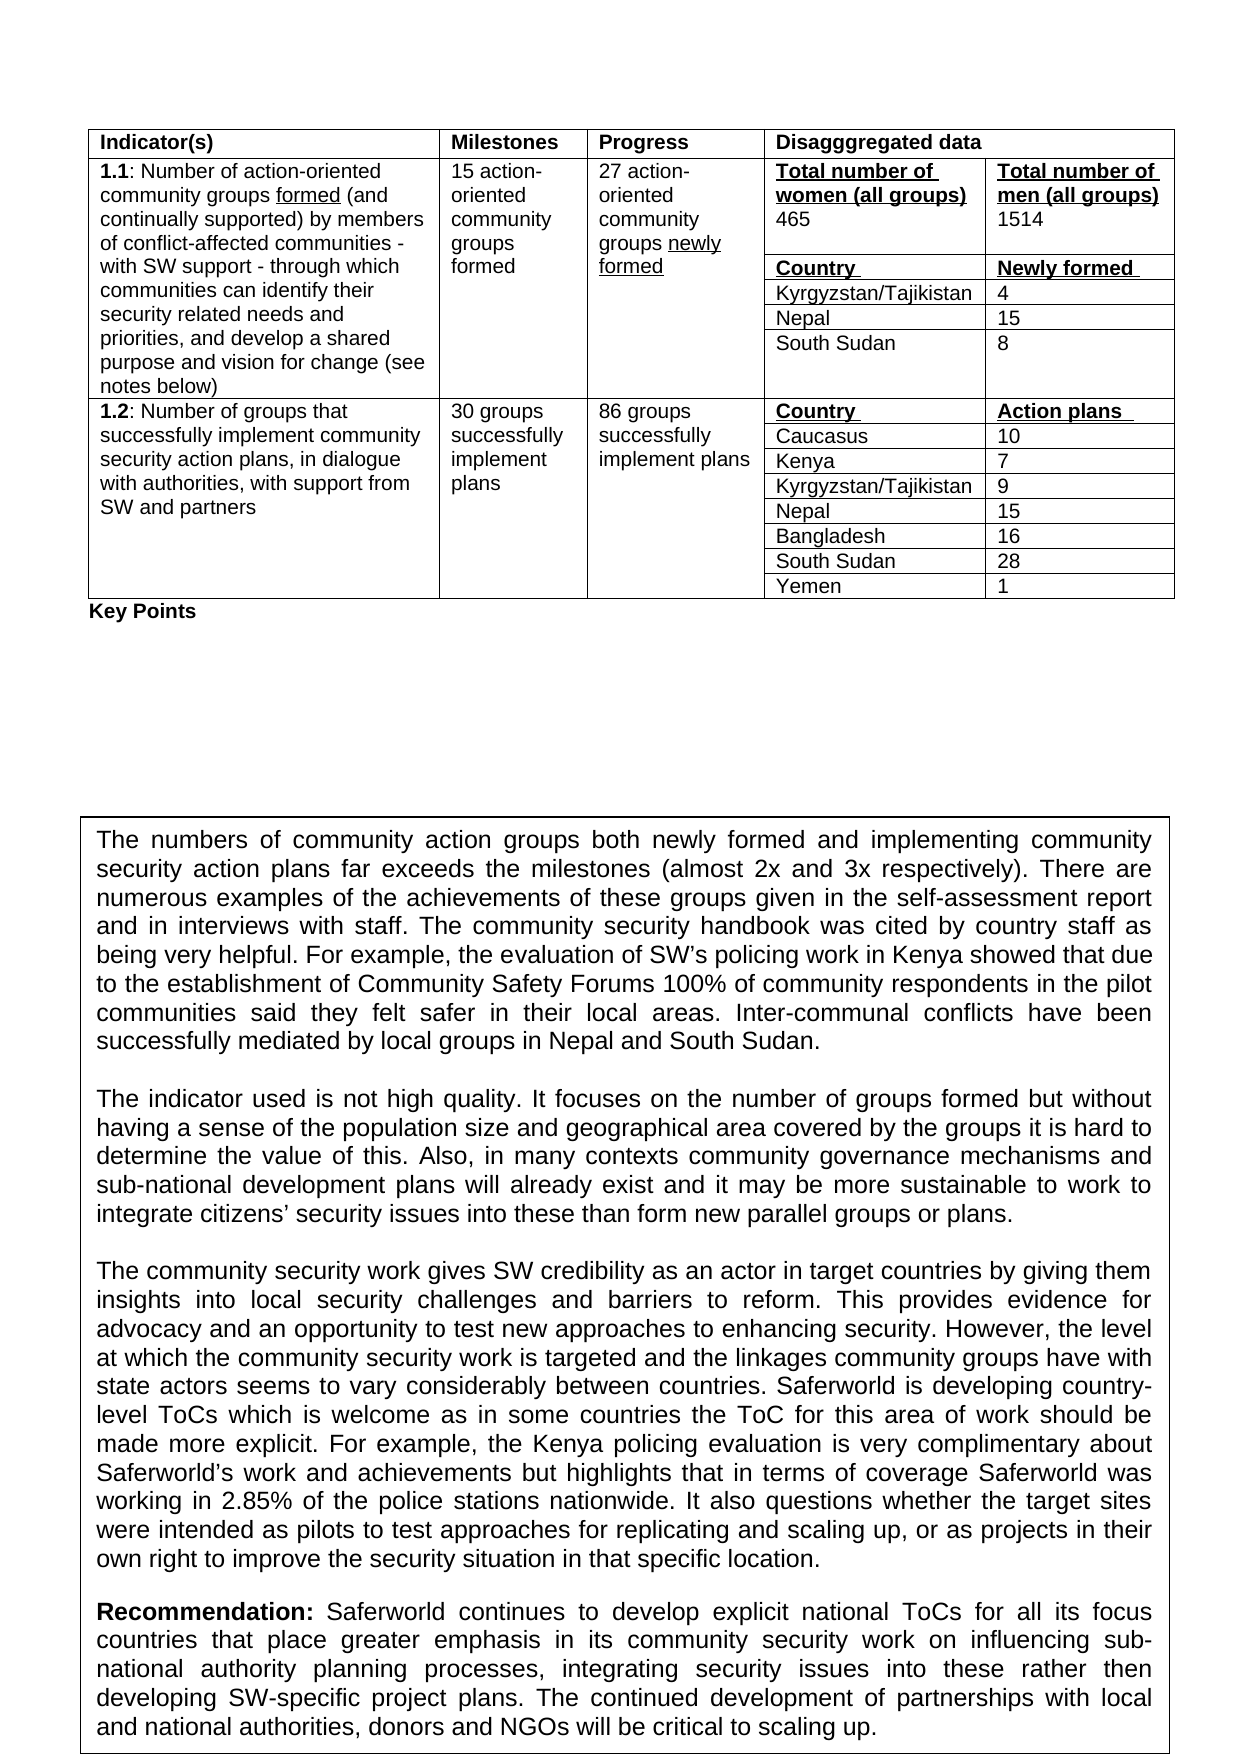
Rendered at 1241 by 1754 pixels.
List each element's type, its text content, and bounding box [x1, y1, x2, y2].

table_cell Nepal [765, 305, 985, 329]
table_cell 16 [986, 524, 1174, 548]
table_cell 10 [986, 424, 1174, 448]
table_cell Bangladesh [765, 524, 985, 548]
table_cell 28 [986, 549, 1174, 573]
text The community security work gives SW credibility as an actor in target countries by giving them insights into local security challenges and barriers to reform. This provides evidence for advocacy and an opportunity to test new approaches to enhancing security. However, the level at which the community security work is targeted and the linkages community groups have with state actors seems to vary considerably between countries. Saferworld is developing country-level ToCs which is welcome as in some countries the ToC for this area of work should be made more explicit. For example, the Kenya policing evaluation is very complimentary about Saferworld’s work and achievements but highlights that in terms of coverage Saferworld was working in 2.85% of the police stations nationwide. It also questions whether the target sites were intended as pilots to test approaches for replicating and scaling up, or as projects in their own right to improve the security situation in that specific location. [96, 1256, 1154, 1572]
table_cell Nepal [765, 499, 985, 523]
text The numbers of community action groups both newly formed and implementing community security action plans far exceeds the milestones (almost 2x and 3x respectively). There are numerous examples of the achievements of these groups given in the self-assessment report and in interviews with staff. The community security handbook was cited by country staff as being very helpful. For example, the evaluation of SW’s policing work in Kenya showed that due to the establishment of Community Safety Forums 100% of community respondents in the pilot communities said they felt safer in their local areas. Inter-communal conflicts have been successfully mediated by local groups in Nepal and South Sudan. [96, 825, 1154, 1055]
table_cell 15 action-oriented community groups formed [440, 159, 587, 398]
text Recommendation: Saferworld continues to develop explicit national ToCs for all its focus countries that place greater emphasis in its community security work on influencing sub-national authority planning processes, integrating security issues into these rather then developing SW-specific project plans. The continued development of partnerships with local and national authorities, donors and NGOs will be critical to scaling up. [96, 1596, 1154, 1740]
table_cell 1 [986, 574, 1174, 598]
table_cell Total number of women (all groups) 465 [765, 159, 985, 254]
table_cell 7 [986, 449, 1174, 473]
text Key Points [89, 599, 1152, 623]
table_cell 15 [986, 305, 1174, 329]
table_cell 4 [986, 280, 1174, 304]
table_cell 30 groups successfully implement plans [440, 399, 587, 598]
table_cell Kyrgyzstan/Tajikistan [765, 474, 985, 498]
table_cell 9 [986, 474, 1174, 498]
table_cell 86 groups successfully implement plans [588, 399, 764, 598]
table_cell Caucasus [765, 424, 985, 448]
table_cell 1.2: Number of groups that successfully implement community security action plans, in dialogue with authorities, with support from SW and partners [89, 399, 439, 598]
table_header Indicator(s) [89, 130, 439, 157]
text [81, 818, 1169, 1753]
table_cell Total number of men (all groups) 1514 [986, 159, 1174, 254]
table_cell 15 [986, 499, 1174, 523]
table_header Progress [588, 130, 764, 157]
table_header Milestones [440, 130, 587, 157]
table_cell 27 action-oriented community groups newly formed [588, 159, 764, 398]
table_cell Kyrgyzstan/Tajikistan [765, 280, 985, 304]
table_cell Kenya [765, 449, 985, 473]
text The indicator used is not high quality. It focuses on the number of groups formed but without having a sense of the population size and geographical area covered by the groups it is hard to determine the value of this. Also, in many contexts community governance mechanisms and sub-national development plans will already exist and it may be more sustainable to work to integrate citizens’ security issues into these than form new parallel groups or plans. [96, 1084, 1154, 1227]
table_header Disagggregated data [765, 130, 1174, 157]
table_cell Yemen [765, 574, 985, 598]
table_cell 1.1: Number of action-oriented community groups formed (and continually supported) by members of conflict-affected communities - with SW support - through which communities can identify their security related needs and priorities, and develop a shared purpose and vision for change (see notes below) [89, 159, 439, 398]
table_cell 8 [986, 330, 1174, 398]
table_cell South Sudan [765, 330, 985, 398]
table_cell South Sudan [765, 549, 985, 573]
table_cell Country [765, 399, 985, 423]
table_cell Action plans [986, 399, 1174, 423]
table_cell Country [765, 255, 985, 279]
table_cell Newly formed [986, 255, 1174, 279]
